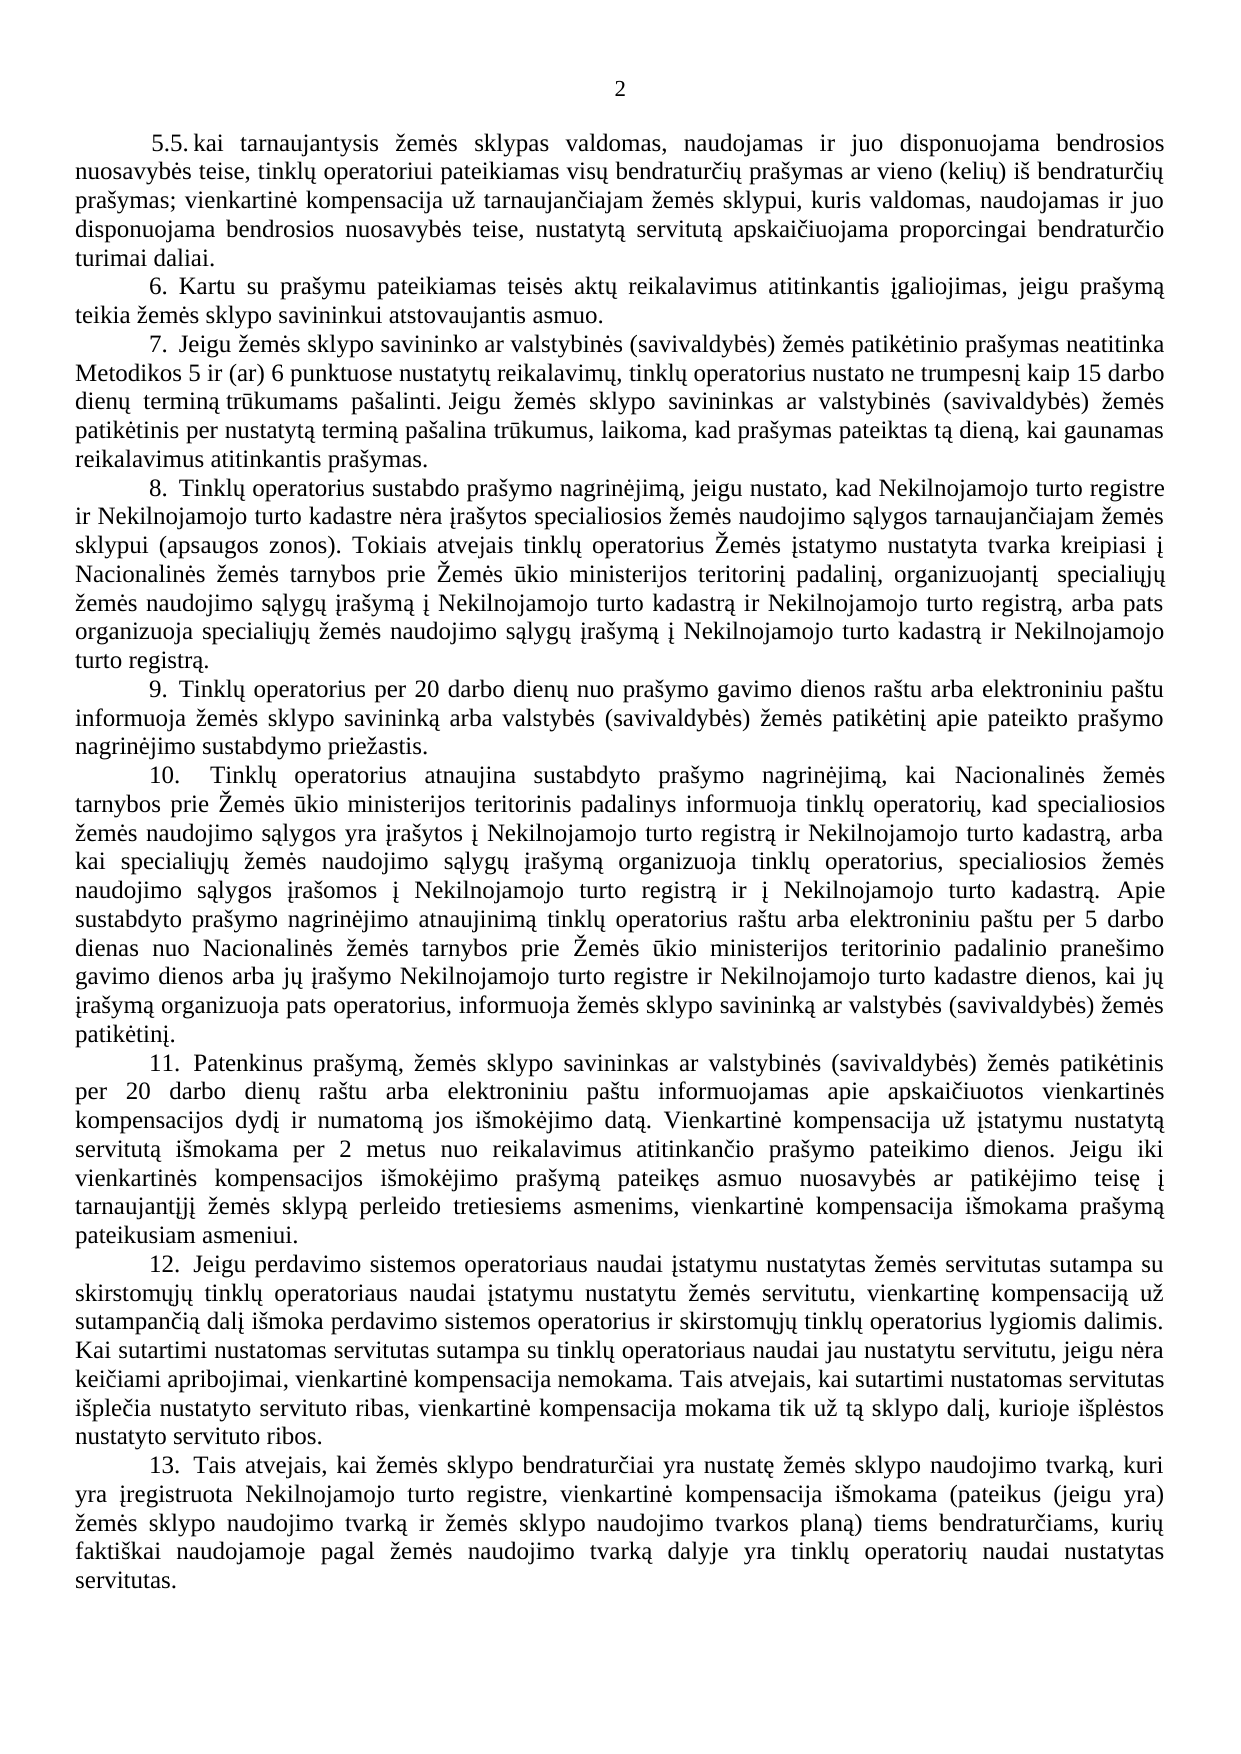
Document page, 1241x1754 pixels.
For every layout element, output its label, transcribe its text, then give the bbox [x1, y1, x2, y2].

text 7. Jeigu žemės sklypo savininko ar valstybinės (savivaldybės) žemės patikėtinio prašymas neatitinka Metodikos 5 ir (ar) 6 punktuose nustatytų reikalavimų, tinklų operatorius nustato ne trumpesnį kaip 15 darbo dienų terminą trūkumams pašalinti. Jeigu žemės sklypo savininkas ar valstybinės (savivaldybės) žemės patikėtinis per nustatytą terminą pašalina trūkumus, laikoma, kad prašymas pateiktas tą dieną, kai gaunamas reikalavimus atitinkantis prašymas. [75, 329, 1165, 473]
text 6. Kartu su prašymu pateikiamas teisės aktų reikalavimus atitinkantis įgaliojimas, jeigu prašymą teikia žemės sklypo savininkui atstovaujantis asmuo. [75, 271, 1165, 329]
text 11. Patenkinus prašymą, žemės sklypo savininkas ar valstybinės (savivaldybės) žemės patikėtinis per 20 darbo dienų raštu arba elektroniniu paštu informuojamas apie apskaičiuotos vienkartinės kompensacijos dydį ir numatomą jos išmokėjimo datą. Vienkartinė kompensacija už įstatymu nustatytą servitutą išmokama per 2 metus nuo reikalavimus atitinkančio prašymo pateikimo dienos. Jeigu iki vienkartinės kompensacijos išmokėjimo prašymą pateikęs asmuo nuosavybės ar patikėjimo teisę į tarnaujantįjį žemės sklypą perleido tretiesiems asmenims, vienkartinė kompensacija išmokama prašymą pateikusiam asmeniui. [75, 1048, 1165, 1249]
text 12. Jeigu perdavimo sistemos operatoriaus naudai įstatymu nustatytas žemės servitutas sutampa su skirstomųjų tinklų operatoriaus naudai įstatymu nustatytu žemės servitutu, vienkartinę kompensaciją už sutampančią dalį išmoka perdavimo sistemos operatorius ir skirstomųjų tinklų operatorius lygiomis dalimis. Kai sutartimi nustatomas servitutas sutampa su tinklų operatoriaus naudai jau nustatytu servitutu, jeigu nėra keičiami apribojimai, vienkartinė kompensacija nemokama. Tais atvejais, kai sutartimi nustatomas servitutas išplečia nustatyto servituto ribas, vienkartinė kompensacija mokama tik už tą sklypo dalį, kurioje išplėstos nustatyto servituto ribos. [75, 1249, 1165, 1450]
text 10. Tinklų operatorius atnaujina sustabdyto prašymo nagrinėjimą, kai Nacionalinės žemės tarnybos prie Žemės ūkio ministerijos teritorinis padalinys informuoja tinklų operatorių, kad specialiosios žemės naudojimo sąlygos yra įrašytos į Nekilnojamojo turto registrą ir Nekilnojamojo turto kadastrą, arba kai specialiųjų žemės naudojimo sąlygų įrašymą organizuoja tinklų operatorius, specialiosios žemės naudojimo sąlygos įrašomos į Nekilnojamojo turto registrą ir į Nekilnojamojo turto kadastrą. Apie sustabdyto prašymo nagrinėjimo atnaujinimą tinklų operatorius raštu arba elektroniniu paštu per 5 darbo dienas nuo Nacionalinės žemės tarnybos prie Žemės ūkio ministerijos teritorinio padalinio pranešimo gavimo dienos arba jų įrašymo Nekilnojamojo turto registre ir Nekilnojamojo turto kadastre dienos, kai jų įrašymą organizuoja pats operatorius, informuoja žemės sklypo savininką ar valstybės (savivaldybės) žemės patikėtinį. [75, 760, 1165, 1048]
text 13. Tais atvejais, kai žemės sklypo bendraturčiai yra nustatę žemės sklypo naudojimo tvarką, kuri yra įregistruota Nekilnojamojo turto registre, vienkartinė kompensacija išmokama (pateikus (jeigu yra) žemės sklypo naudojimo tvarką ir žemės sklypo naudojimo tvarkos planą) tiems bendraturčiams, kurių faktiškai naudojamoje pagal žemės naudojimo tvarką dalyje yra tinklų operatorių naudai nustatytas servitutas. [75, 1450, 1165, 1594]
text 5.5. kai tarnaujantysis žemės sklypas valdomas, naudojamas ir juo disponuojama bendrosios nuosavybės teise, tinklų operatoriui pateikiamas visų bendraturčių prašymas ar vieno (kelių) iš bendraturčių prašymas; vienkartinė kompensacija už tarnaujančiajam žemės sklypui, kuris valdomas, naudojamas ir juo disponuojama bendrosios nuosavybės teise, nustatytą servitutą apskaičiuojama proporcingai bendraturčio turimai daliai. [75, 128, 1165, 271]
text 8. Tinklų operatorius sustabdo prašymo nagrinėjimą, jeigu nustato, kad Nekilnojamojo turto registre ir Nekilnojamojo turto kadastre nėra įrašytos specialiosios žemės naudojimo sąlygos tarnaujančiajam žemės sklypui (apsaugos zonos). Tokiais atvejais tinklų operatorius Žemės įstatymo nustatyta tvarka kreipiasi į Nacionalinės žemės tarnybos prie Žemės ūkio ministerijos teritorinį padalinį, organizuojantį specialiųjų žemės naudojimo sąlygų įrašymą į Nekilnojamojo turto kadastrą ir Nekilnojamojo turto registrą, arba pats organizuoja specialiųjų žemės naudojimo sąlygų įrašymą į Nekilnojamojo turto kadastrą ir Nekilnojamojo turto registrą. [75, 473, 1165, 674]
text 9. Tinklų operatorius per 20 darbo dienų nuo prašymo gavimo dienos raštu arba elektroniniu paštu informuoja žemės sklypo savininką arba valstybės (savivaldybės) žemės patikėtinį apie pateikto prašymo nagrinėjimo sustabdymo priežastis. [75, 674, 1165, 760]
